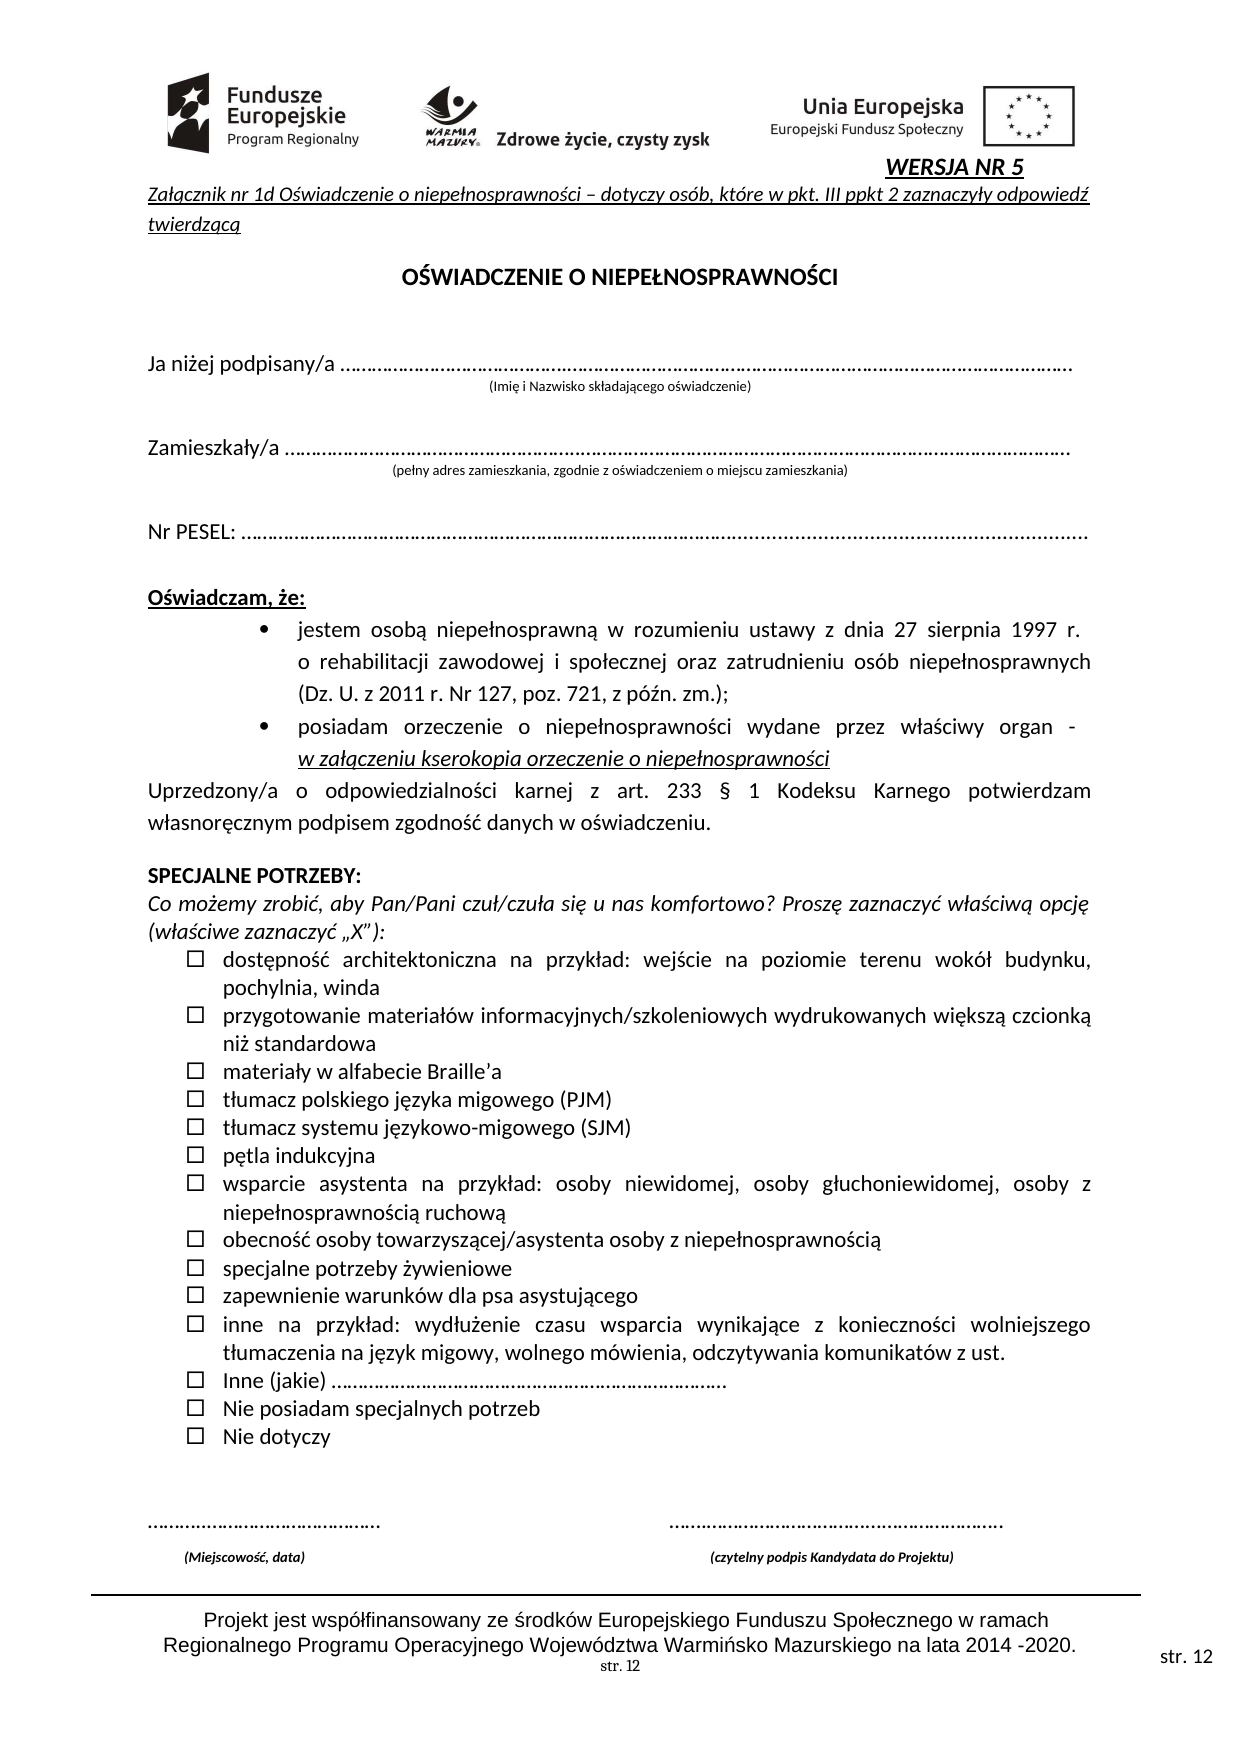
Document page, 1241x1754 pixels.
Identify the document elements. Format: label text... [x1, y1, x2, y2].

list Nie dotyczy [185, 1422, 1093, 1450]
text Nr PESEL: ………………………………………………………………………………….............................................................. [148, 517, 1093, 545]
list materiały w alfabecie Braille’a [185, 1057, 1093, 1086]
text OŚWIADCZENIE O NIEPEŁNOSPRAWNOŚCI [148, 261, 1093, 291]
text Co możemy zrobić, aby Pan/Pani czuł/czuła się u nas komfortowo? Proszę zaznaczyć właściwą opcję (właściwe zaznaczyć „X”): [148, 889, 1093, 945]
text (Imię i Nazwisko składającego oświadczenie) [148, 377, 1093, 405]
list obecność osoby towarzyszącej/asystenta osoby z niepełnosprawnością [185, 1226, 1093, 1254]
text Oświadczam, że: [148, 583, 1093, 611]
text (pełny adres zamieszkania, zgodnie z oświadczeniem o miejscu zamieszkania) [148, 461, 1093, 489]
text Uprzedzony/a o odpowiedzialności karnej z art. 233 § 1 Kodeksu Karnego potwierdzam własnoręcznym podpisem zgodność danych w oświadczeniu. [148, 776, 1093, 836]
list wsparcie asystenta na przykład: osoby niewidomej, osoby głuchoniewidomej, osoby z niepełnosprawnością ruchową [185, 1169, 1093, 1226]
list Inne (jakie) ………………………………………………………………… [185, 1366, 1093, 1394]
list inne na przykład: wydłużenie czasu wsparcia wynikające z konieczności wolniejszego tłumaczenia na język migowy, wolnego mówienia, odczytywania komunikatów z ust. [185, 1310, 1093, 1366]
text SPECJALNE POTRZEBY: [148, 861, 1093, 889]
list tłumacz polskiego języka migowego (PJM) [185, 1086, 1093, 1113]
text Załącznik nr 1d Oświadczenie o niepełnosprawności – dotyczy osób, które w pkt. III ppkt 2 zaznaczyły odpowiedź twierdzącą [148, 182, 1093, 236]
list jestem osobą niepełnosprawną w rozumieniu ustawy z dnia 27 sierpnia 1997 r. o rehabilitacji zawodowej i społecznej oraz zatrudnieniu osób niepełnosprawnych (Dz. U. z 2011 r. Nr 127, poz. 721, z późn. zm.); [260, 615, 1093, 708]
list pętla indukcyjna [185, 1142, 1093, 1169]
list dostępność architektoniczna na przykład: wejście na poziomie terenu wokół budynku, pochylnia, winda [185, 945, 1093, 1001]
list tłumacz systemu językowo-migowego (SJM) [185, 1113, 1093, 1142]
text Zamieszkały/a ………………………………………………..………………………………………………………………………………… [148, 433, 1093, 461]
list specjalne potrzeby żywieniowe [185, 1254, 1093, 1282]
list posiadam orzeczenie o niepełnosprawności wydane przez właściwy organ - w załączeniu kserokopia orzeczenie o niepełnosprawności [260, 712, 1093, 772]
text ………..…………………………… …….…………………………...………………….. [148, 1506, 1093, 1534]
list Nie posiadam specjalnych potrzeb [185, 1394, 1093, 1422]
list przygotowanie materiałów informacyjnych/szkoleniowych wydrukowanych większą czcionką niż standardowa [185, 1001, 1093, 1057]
text Ja niżej podpisany/a …………………………………….…………………………………………………………………………………… [148, 349, 1093, 377]
text (Miejscowość, data) (czytelny podpis Kandydata do Projektu) [148, 1548, 1093, 1576]
list zapewnienie warunków dla psa asystującego [185, 1282, 1093, 1310]
